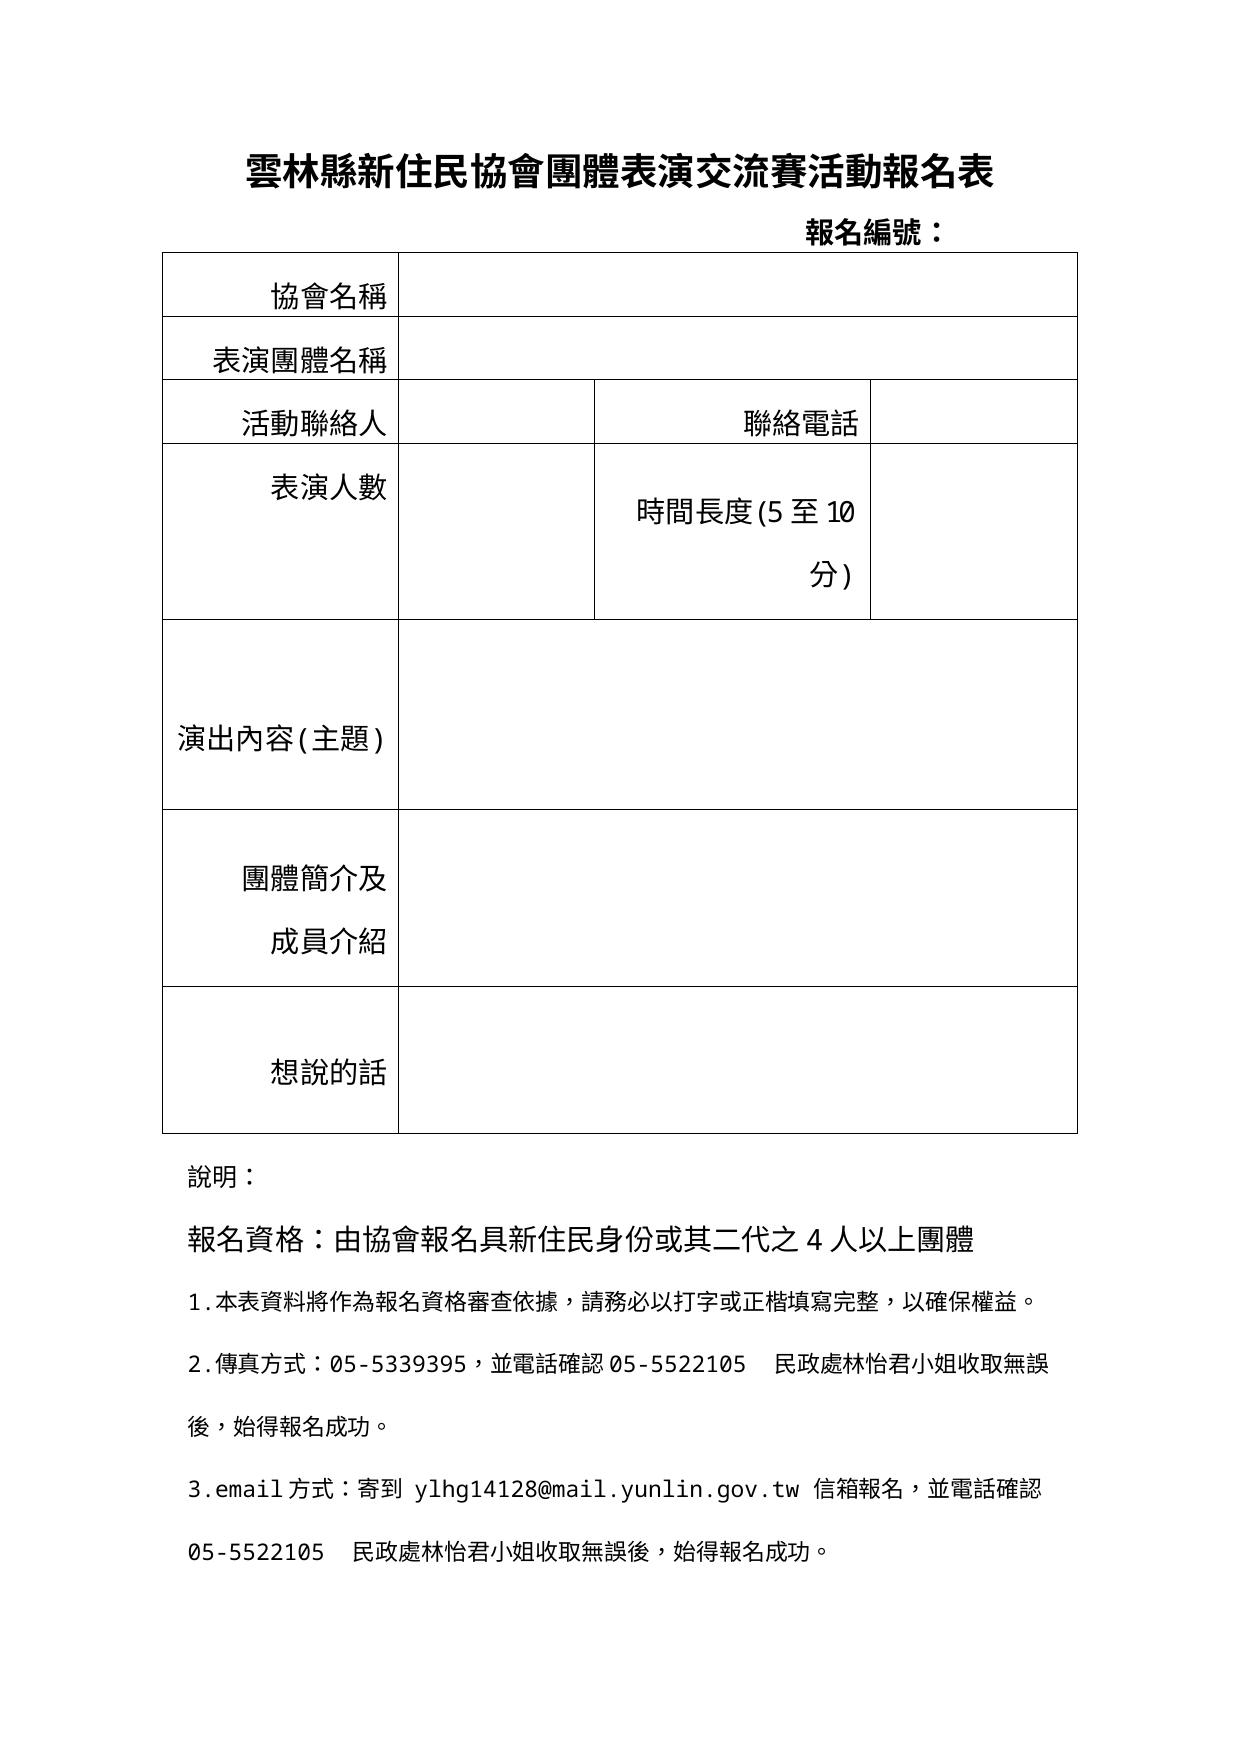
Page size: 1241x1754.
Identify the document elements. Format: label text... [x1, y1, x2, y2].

table_cell 活動聯絡人 [163, 380, 398, 443]
table_cell [399, 317, 1077, 379]
table_cell [399, 987, 1077, 1133]
table_cell [399, 810, 1077, 986]
table_header [399, 253, 1077, 316]
table_cell 演出內容(主題) [163, 620, 398, 808]
table_cell [399, 380, 594, 443]
text 3.email方式：寄到 ylhg14128@mail.yunlin.gov.tw 信箱報名，並電話確認 05-5522105 民政處林怡君小姐收取無誤後，始得報名成功。 [187, 1446, 1053, 1571]
text 報名資格：由協會報名具新住民身份或其二代之4人以上團體 [187, 1196, 1053, 1259]
table_cell 聯絡電話 [595, 380, 870, 443]
table_cell [399, 620, 1077, 808]
table_cell 表演團體名稱 [163, 317, 398, 379]
table_cell 團體簡介及 成員介紹 [163, 810, 398, 986]
text 2.傳真方式：05-5339395，並電話確認05-5522105 民政處林怡君小姐收取無誤後，始得報名成功。 [187, 1321, 1053, 1446]
table_cell [399, 444, 594, 619]
text 說明： [187, 1134, 1053, 1196]
text 報名編號： [187, 189, 1053, 252]
table_cell 時間長度(5至10分) [595, 444, 870, 619]
table_cell [871, 444, 1077, 619]
text 1.本表資料將作為報名資格審查依據，請務必以打字或正楷填寫完整，以確保權益。 [187, 1259, 1053, 1321]
table_header 協會名稱 [163, 253, 398, 316]
table_cell 想說的話 [163, 987, 398, 1133]
text 雲林縣新住民協會團體表演交流賽活動報名表 [187, 127, 1053, 189]
table_cell 表演人數 [163, 444, 398, 619]
table_cell [871, 380, 1077, 443]
